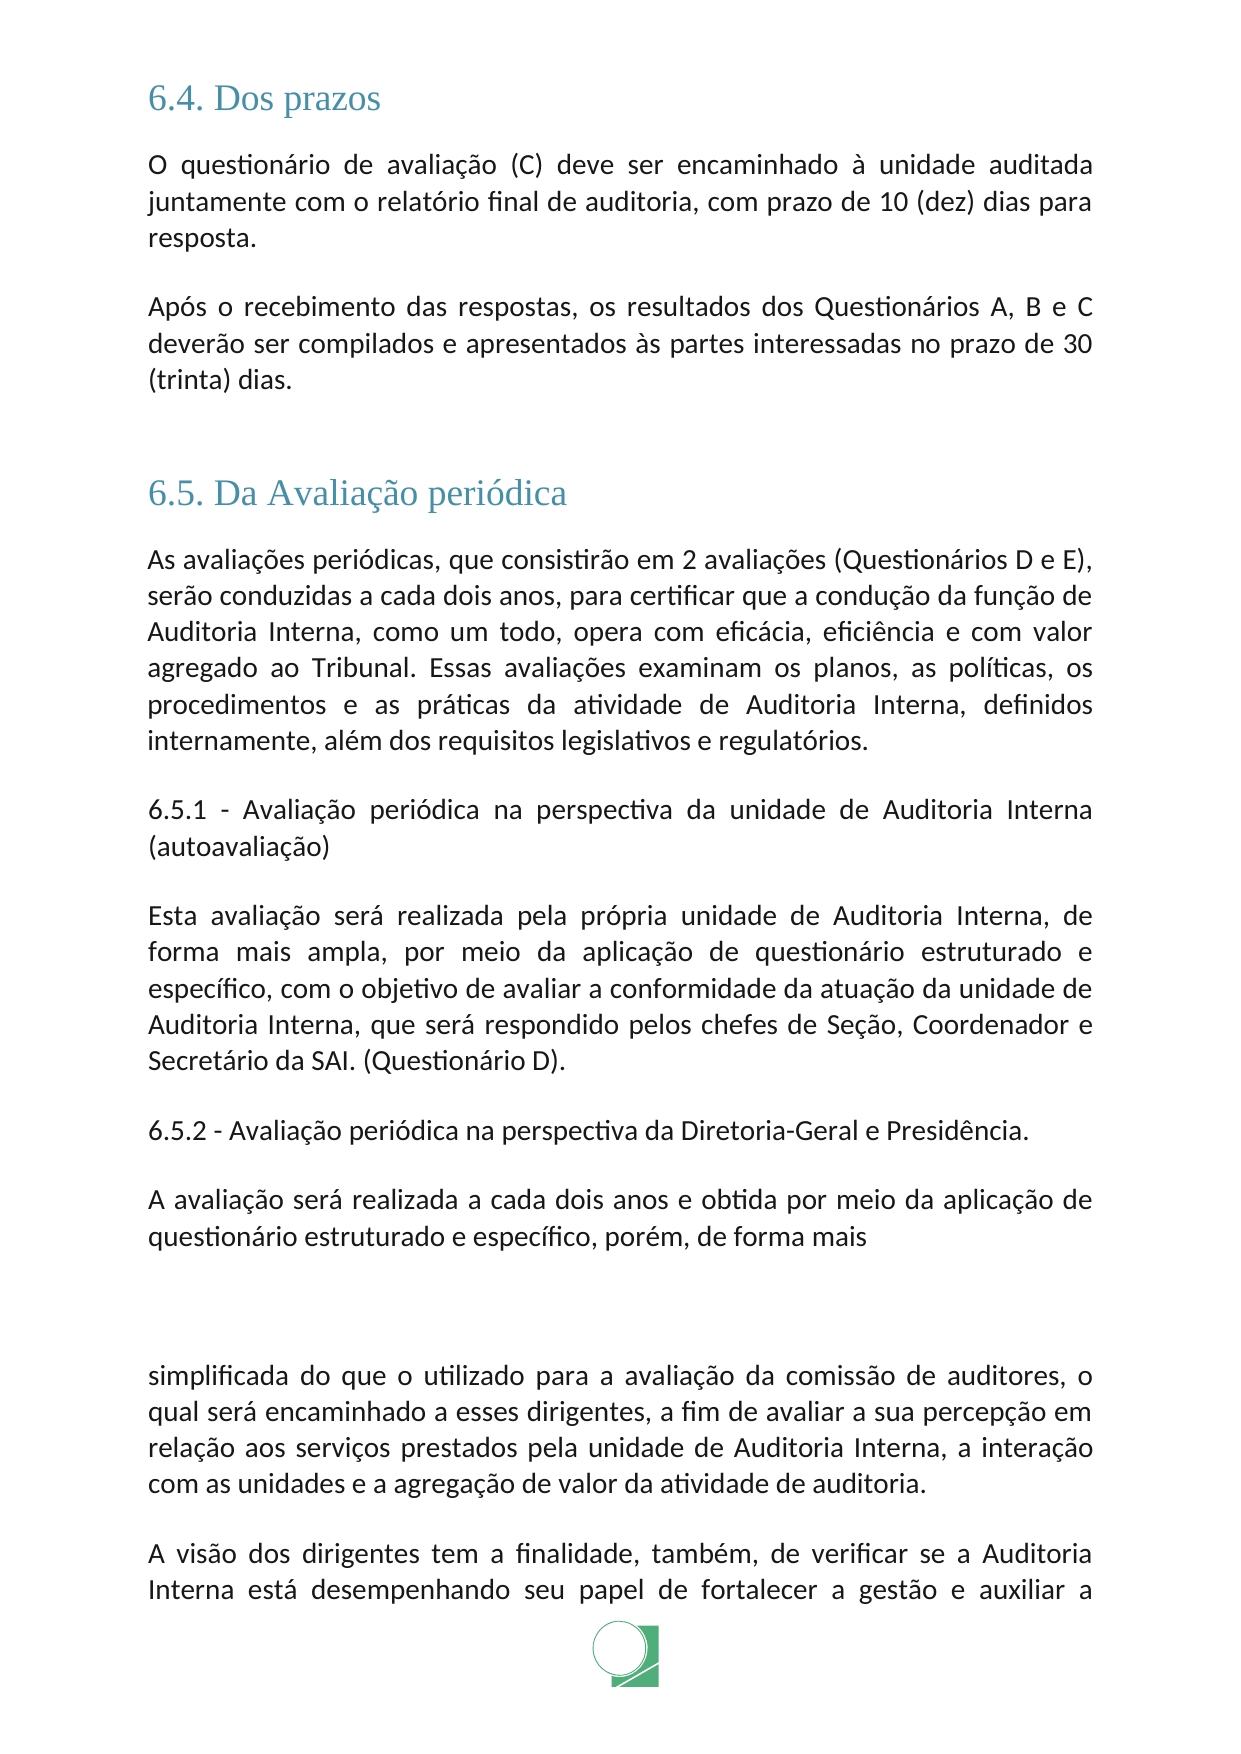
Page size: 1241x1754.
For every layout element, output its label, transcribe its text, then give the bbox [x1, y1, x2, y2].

text A avaliação será realizada a cada dois anos e obtida por meio da aplicação de questionário estruturado e específico, porém, de forma mais [148, 1181, 1094, 1253]
text Após o recebimento das respostas, os resultados dos Questionários A, B e C deverão ser compilados e apresentados às partes interessadas no prazo de 30 (trinta) dias. [148, 288, 1094, 397]
subtitle 6.4. Dos prazos [148, 75, 1107, 118]
subtitle 6.5. Da Avaliação periódica [148, 471, 1107, 514]
text Esta avaliação será realizada pela própria unidade de Auditoria Interna, de forma mais ampla, por meio da aplicação de questionário estruturado e específico, com o objetivo de avaliar a conformidade da atuação da unidade de Auditoria Interna, que será respondido pelos chefes de Seção, Coordenador e Secretário da SAI. (Questionário D). [148, 897, 1094, 1078]
text 6.5.2 - Avaliação periódica na perspectiva da Diretoria-Geral e Presidência. [148, 1112, 1094, 1147]
text O questionário de avaliação (C) deve ser encaminhado à unidade auditada juntamente com o relatório final de auditoria, com prazo de 10 (dez) dias para resposta. [148, 146, 1094, 254]
text simplificada do que o utilizado para a avaliação da comissão de auditores, o qual será encaminhado a esses dirigentes, a fim de avaliar a sua percepção em relação aos serviços prestados pela unidade de Auditoria Interna, a interação com as unidades e a agregação de valor da atividade de auditoria. [148, 1357, 1094, 1501]
text As avaliações periódicas, que consistirão em 2 avaliações (Questionários D e E), serão conduzidas a cada dois anos, para certificar que a condução da função de Auditoria Interna, como um todo, opera com eficácia, eficiência e com valor agregado ao Tribunal. Essas avaliações examinam os planos, as políticas, os procedimentos e as práticas da atividade de Auditoria Interna, definidos internamente, além dos requisitos legislativos e regulatórios. [147, 541, 1094, 758]
text A visão dos dirigentes tem a finalidade, também, de verificar se a Auditoria Interna está desempenhando seu papel de fortalecer a gestão e auxiliar a [148, 1535, 1094, 1607]
text 6.5.1 - Avaliação periódica na perspectiva da unidade de Auditoria Interna (autoavaliação) [148, 791, 1094, 863]
